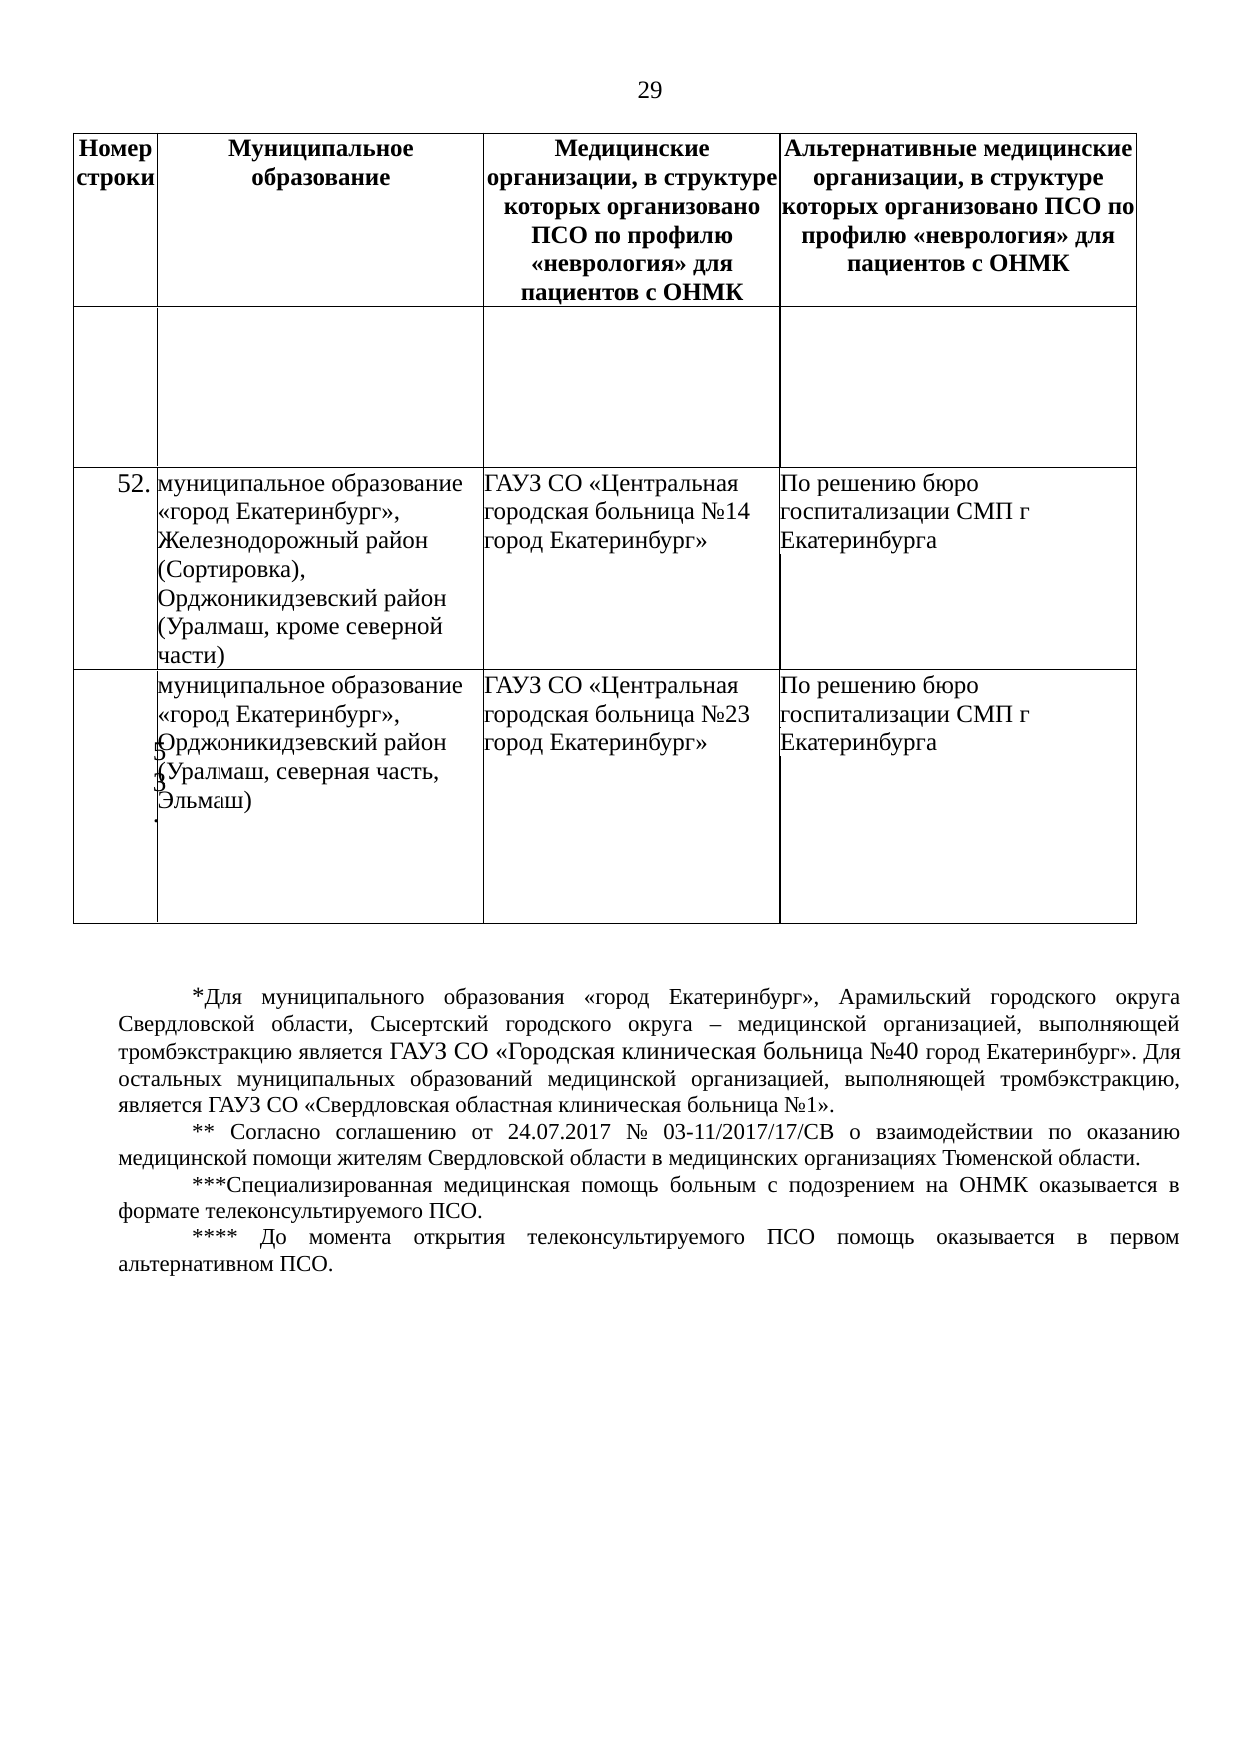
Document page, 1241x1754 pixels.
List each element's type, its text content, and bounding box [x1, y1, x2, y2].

text ***Специализированная медицинская помощь больным с подозрением на ОНМК оказывается в формате телеконсультируемого ПСО. [118, 1171, 1181, 1223]
table_cell По решению бюро госпитализации СМП г Екатеринбурга [781, 670, 1136, 923]
table_cell [74, 307, 88, 467]
table_cell муниципальное образование «город Екатеринбург», Орджоникидзевский район (Уралмаш, северная часть, Эльмаш) [158, 671, 220, 922]
table_cell По решению бюро госпитализации СМП г Екатеринбурга [781, 468, 1136, 669]
table_header Медицинские организации, в структуре которых организовано ПСО по профилю «неврология» для пациентов с ОНМК [484, 134, 779, 306]
table_cell ГАУЗ СО «Центральная городская больница №14 город Екатеринбург» [484, 468, 779, 669]
table_cell муниципальное образование «город Екатеринбург», Чкаловский район (Химмаш, Уктус, Шинный), [158, 308, 220, 466]
table_cell [89, 671, 157, 922]
table_cell [74, 468, 157, 669]
table_cell муниципальное образование «город Екатеринбург», Железнодорожный район (Сортировка), Орджоникидзевский район (Уралмаш, кроме северной части) [158, 468, 483, 669]
text **** До момента открытия телеконсультируемого ПСО помощь оказывается в первом альтернативном ПСО. [118, 1223, 1181, 1276]
text ** Согласно соглашению от 24.07.2017 № 03-11/2017/17/СВ о взаимодействии по оказанию медицинской помощи жителям Свердловской области в медицинских организациях Тюменской области. [118, 1118, 1181, 1171]
table_cell [781, 307, 1136, 467]
table_cell [484, 307, 779, 467]
table_cell [89, 308, 157, 466]
table_cell ГАУЗ СО «Центральная городская больница №23 город Екатеринбург» [484, 670, 779, 923]
table_header Муниципальное образование [158, 134, 483, 306]
table_header Альтернативные медицинские организации, в структуре которых организовано ПСО по профилю «неврология» для пациентов с ОНМК [781, 134, 1136, 306]
table_header Номер строки [74, 134, 157, 306]
table_cell муниципальное образование «город Екатеринбург», Орджоникидзевский район (Уралмаш, северная часть, Эльмаш) [221, 670, 483, 923]
table_cell муниципальное образование «город Екатеринбург», Чкаловский район (Химмаш, Уктус, Шинный), [221, 307, 483, 467]
text *Для муниципального образования «город Екатеринбург», Арамильский городского округа Свердловской области, Сысертский городского округа – медицинской организацией, выполняющей тромбэкстракцию является ГАУЗ СО «Городская клиническая больница №40 город Екатеринбург». Для остальных муниципальных образований медицинской организацией, выполняющей тромбэкстракцию, является ГАУЗ СО «Свердловская областная клиническая больница №1». [118, 981, 1181, 1118]
table_cell [74, 670, 88, 923]
